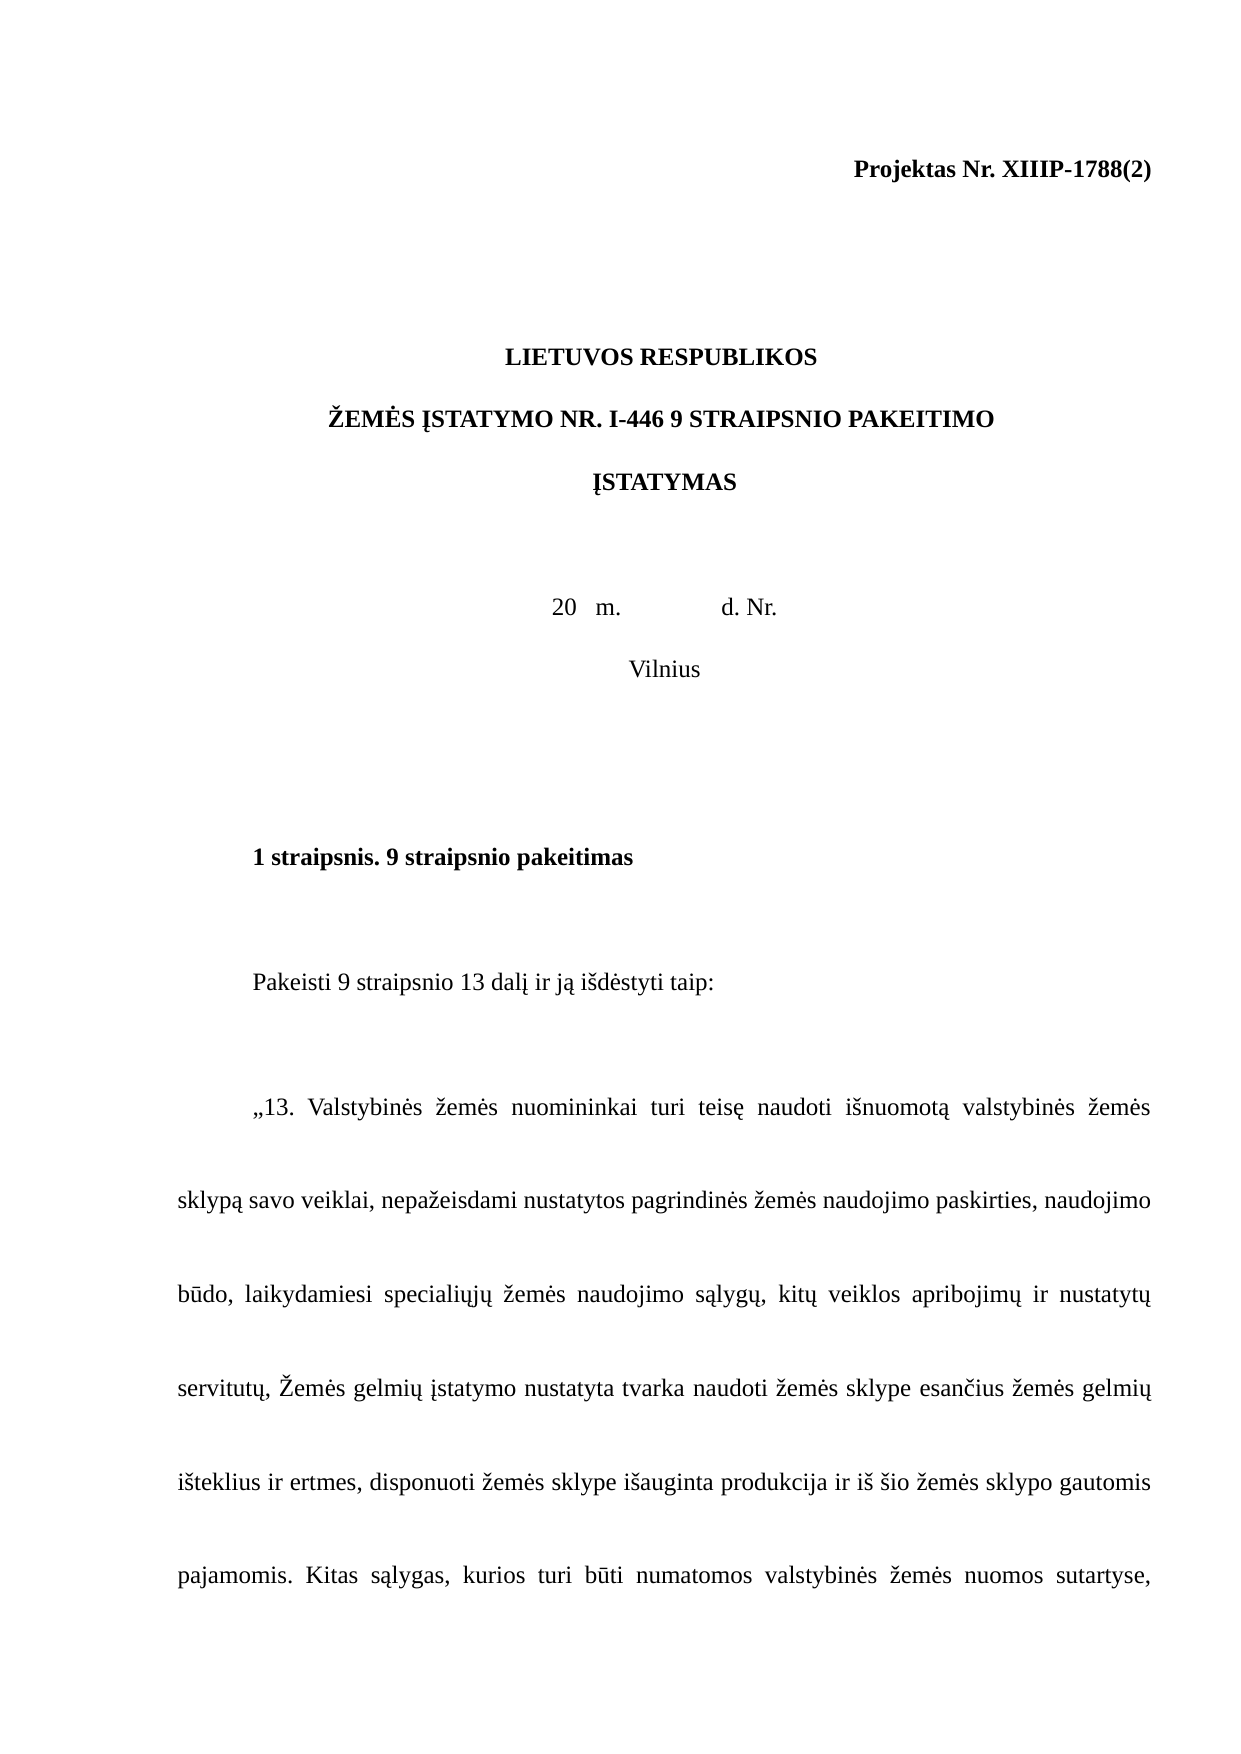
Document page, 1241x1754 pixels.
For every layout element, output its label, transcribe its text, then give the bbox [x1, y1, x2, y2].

text Projektas Nr. XIIIP-1788(2) [177, 127, 1152, 189]
text Vilnius [177, 627, 1152, 689]
text ĮSTATYMAS [177, 439, 1152, 502]
text 20 m. d. Nr. [177, 564, 1152, 627]
text Pakeisti 9 straipsnio 13 dalį ir ją išdėstyti taip: [177, 939, 1152, 1002]
text LIETUVOS RESPUBLIKOS [177, 314, 1152, 377]
text ŽEMĖS ĮSTATYMO NR. I-446 9 STRAIPSNIO PAKEITIMO [177, 377, 1152, 439]
text „13. Valstybinės žemės nuomininkai turi teisę naudoti išnuomotą valstybinės žemės sklypą savo veiklai, nepažeisdami nustatytos pagrindinės žemės naudojimo paskirties, naudojimo būdo, laikydamiesi specialiųjų žemės naudojimo sąlygų, kitų veiklos apribojimų ir nustatytų servitutų, Žemės gelmių įstatymo nustatyta tvarka naudoti žemės sklype esančius žemės gelmių išteklius ir ertmes, disponuoti žemės sklype išauginta produkcija ir iš šio žemės sklypo gautomis pajamomis. Kitas sąlygas, kurios turi būti numatomos valstybinės žemės nuomos sutartyse, [177, 1064, 1152, 1596]
text 1 straipsnis. 9 straipsnio pakeitimas [177, 814, 1152, 877]
